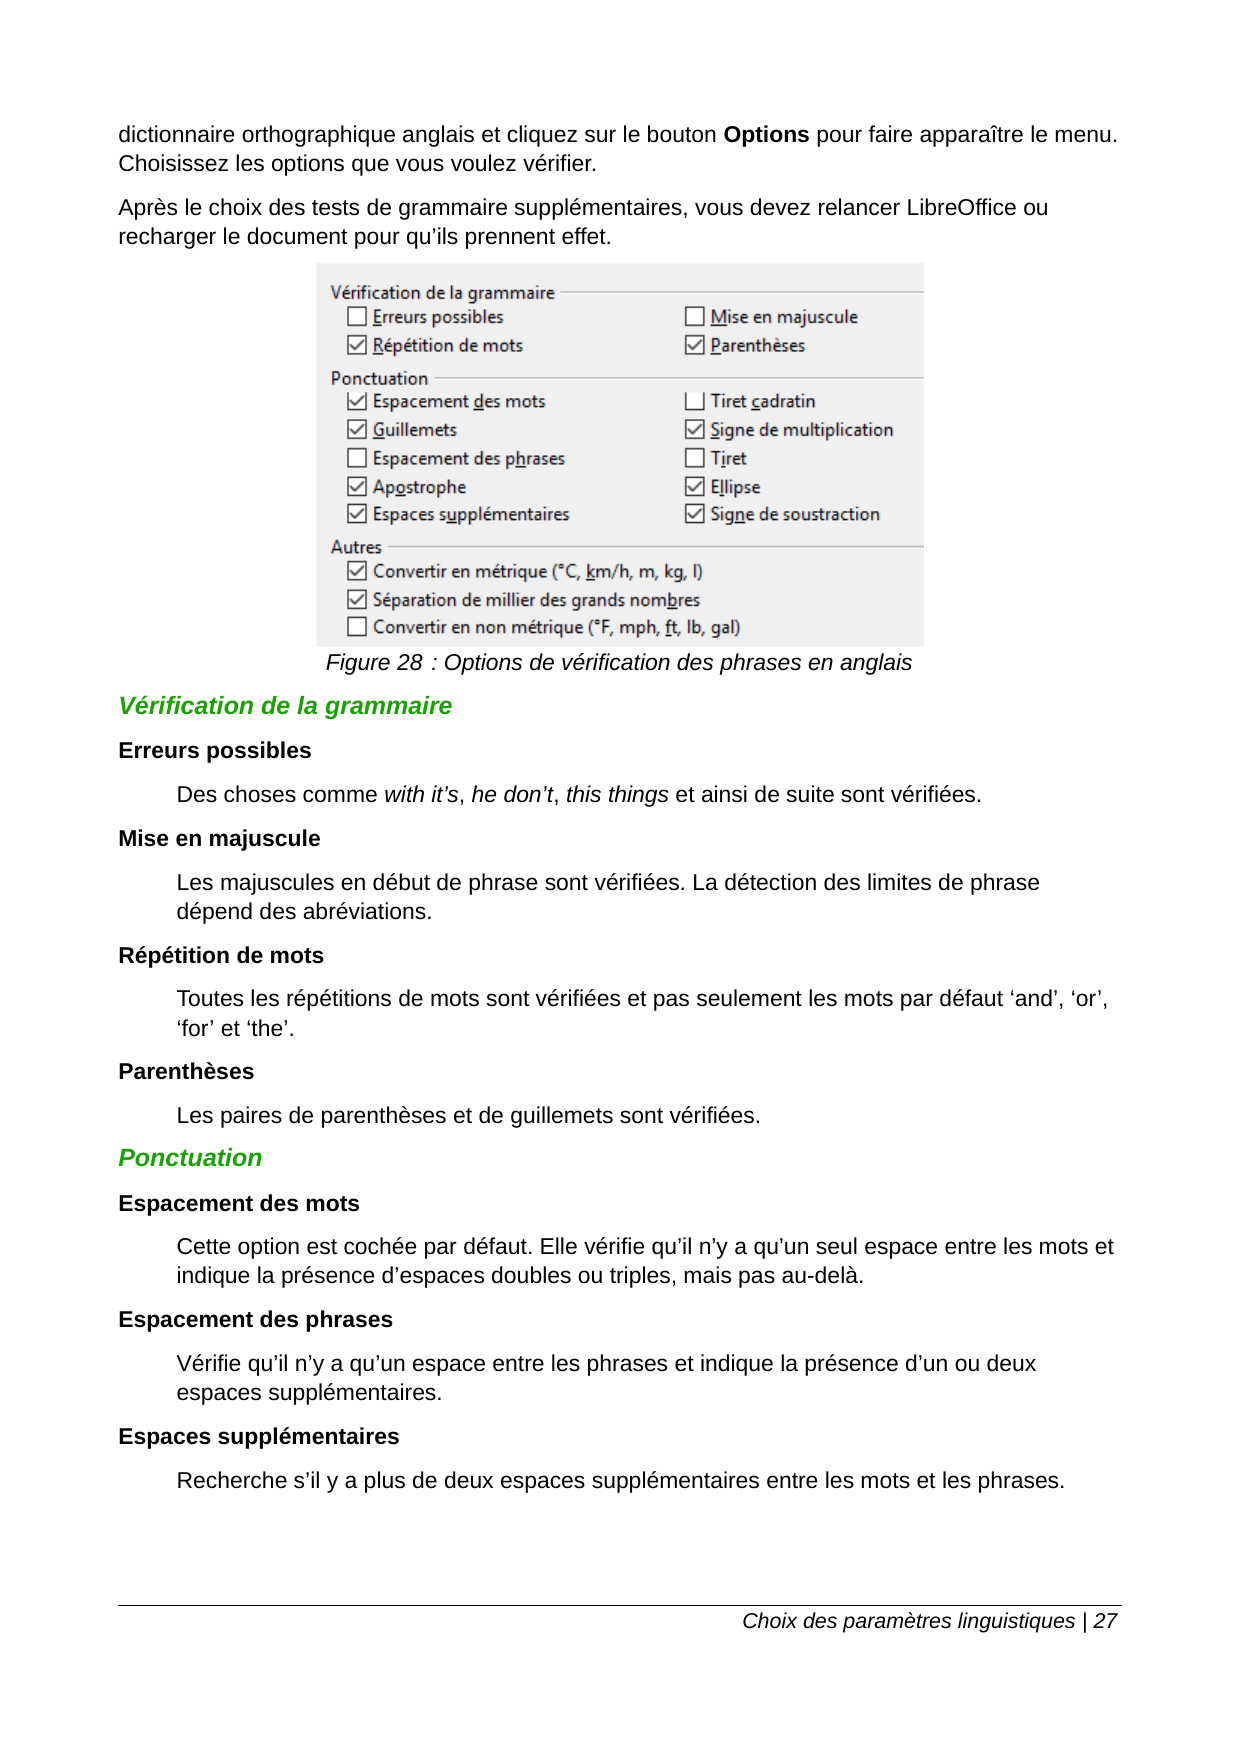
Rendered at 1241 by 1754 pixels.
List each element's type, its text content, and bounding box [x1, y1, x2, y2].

subtitle Vérification de la grammaire [118, 691, 1122, 720]
text Vérifie qu’il n’y a qu’un espace entre les phrases et indique la présence d’un ou deux espaces supplémentaires. [176, 1347, 1122, 1406]
text Erreurs possibles [118, 735, 1122, 764]
text Figure 28 : Options de vérification des phrases en anglais [118, 647, 1122, 676]
text Après le choix des tests de grammaire supplémentaires, vous devez relancer LibreOffice ou recharger le document pour qu’ils prennent effet. [118, 191, 1122, 249]
picture [316, 263, 924, 647]
text dictionnaire orthographique anglais et cliquez sur le bouton Options pour faire apparaître le menu. Choisissez les options que vous voulez vérifier. [118, 118, 1122, 176]
text Les majuscules en début de phrase sont vérifiées. La détection des limites de phrase dépend des abréviations. [176, 866, 1122, 924]
text Répétition de mots [118, 939, 1122, 968]
text Espaces supplémentaires [118, 1420, 1122, 1449]
text Espacement des phrases [118, 1303, 1122, 1333]
text Recherche s’il y a plus de deux espaces supplémentaires entre les mots et les phrases. [176, 1464, 1122, 1493]
text Parenthèses [118, 1056, 1122, 1085]
subtitle Ponctuation [118, 1143, 1122, 1172]
text Des choses comme with it’s, he don’t, this things et ainsi de suite sont vérifiées. [176, 778, 1122, 808]
text Espacement des mots [118, 1187, 1122, 1216]
text Mise en majuscule [118, 822, 1122, 851]
text Les paires de parenthèses et de guillemets sont vérifiées. [176, 1099, 1122, 1128]
text Toutes les répétitions de mots sont vérifiées et pas seulement les mots par défaut ‘and’, ‘or’, ‘for’ et ‘the’. [176, 983, 1122, 1041]
text Cette option est cochée par défaut. Elle vérifie qu’il n’y a qu’un seul espace entre les mots et indique la présence d’espaces doubles ou triples, mais pas au-delà. [176, 1231, 1122, 1289]
